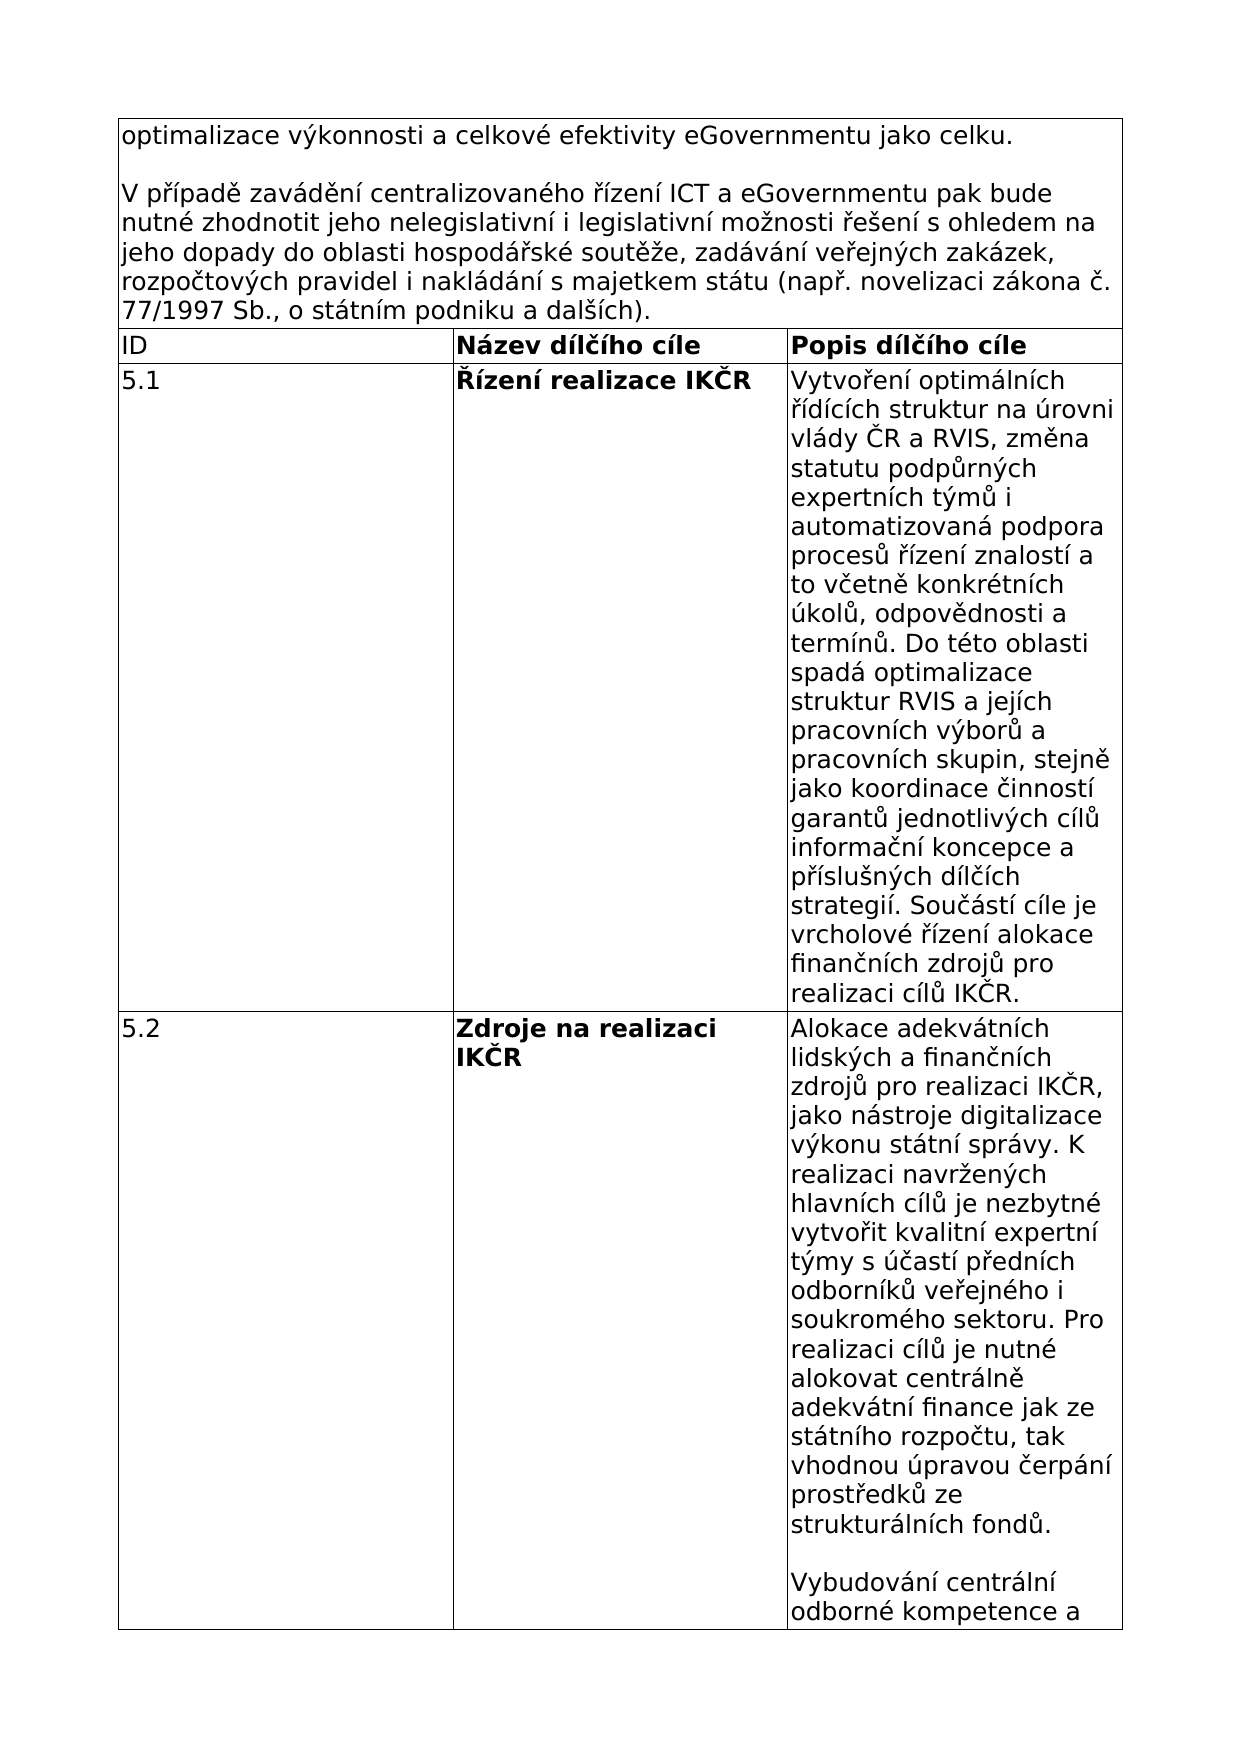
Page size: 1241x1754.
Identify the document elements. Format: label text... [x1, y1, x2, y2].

table_cell 5.1 [119, 364, 453, 1011]
table_cell 5.2 [119, 1012, 453, 1629]
table_cell Vytvoření optimálních řídících struktur na úrovni vlády ČR a RVIS, změna statutu podpůrných expertních týmů i automatizovaná podpora procesů řízení znalostí a to včetně konkrétních úkolů, odpovědnosti a termínů. Do této oblasti spadá optimalizace struktur RVIS a jejích pracovních výborů a pracovních skupin, stejně jako koordinace činností garantů jednotlivých cílů informační koncepce a příslušných dílčích strategií. Součástí cíle je vrcholové řízení alokace finančních zdrojů pro realizaci cílů IKČR. [788, 364, 1122, 1011]
table_cell Zdroje na realizaci IKČR [454, 1012, 787, 1629]
table_cell ID [119, 329, 453, 363]
table_cell Řízení realizace IKČR [454, 364, 787, 1011]
table_cell optimalizace výkonnosti a celkové efektivity eGovernmentu jako celku. V případě zavádění centralizovaného řízení ICT a eGovernmentu pak bude nutné zhodnotit jeho nelegislativní i legislativní možnosti řešení s ohledem na jeho dopady do oblasti hospodářské soutěže, zadávání veřejných zakázek, rozpočtových pravidel i nakládání s majetkem státu (např. novelizaci zákona č. 77/1997 Sb., o státním podniku a dalších). [119, 119, 1122, 328]
table_cell Alokace adekvátních lidských a finančních zdrojů pro realizaci IKČR, jako nástroje digitalizace výkonu státní správy. K realizaci navržených hlavních cílů je nezbytné vytvořit kvalitní expertní týmy s účastí předních odborníků veřejného i soukromého sektoru. Pro realizaci cílů je nutné alokovat centrálně adekvátní finance jak ze státního rozpočtu, tak vhodnou úpravou čerpání prostředků ze strukturálních fondů. Vybudování centrální odborné kompetence a [788, 1012, 1122, 1629]
table_cell Název dílčího cíle [454, 329, 787, 363]
table_cell Popis dílčího cíle [788, 329, 1122, 363]
